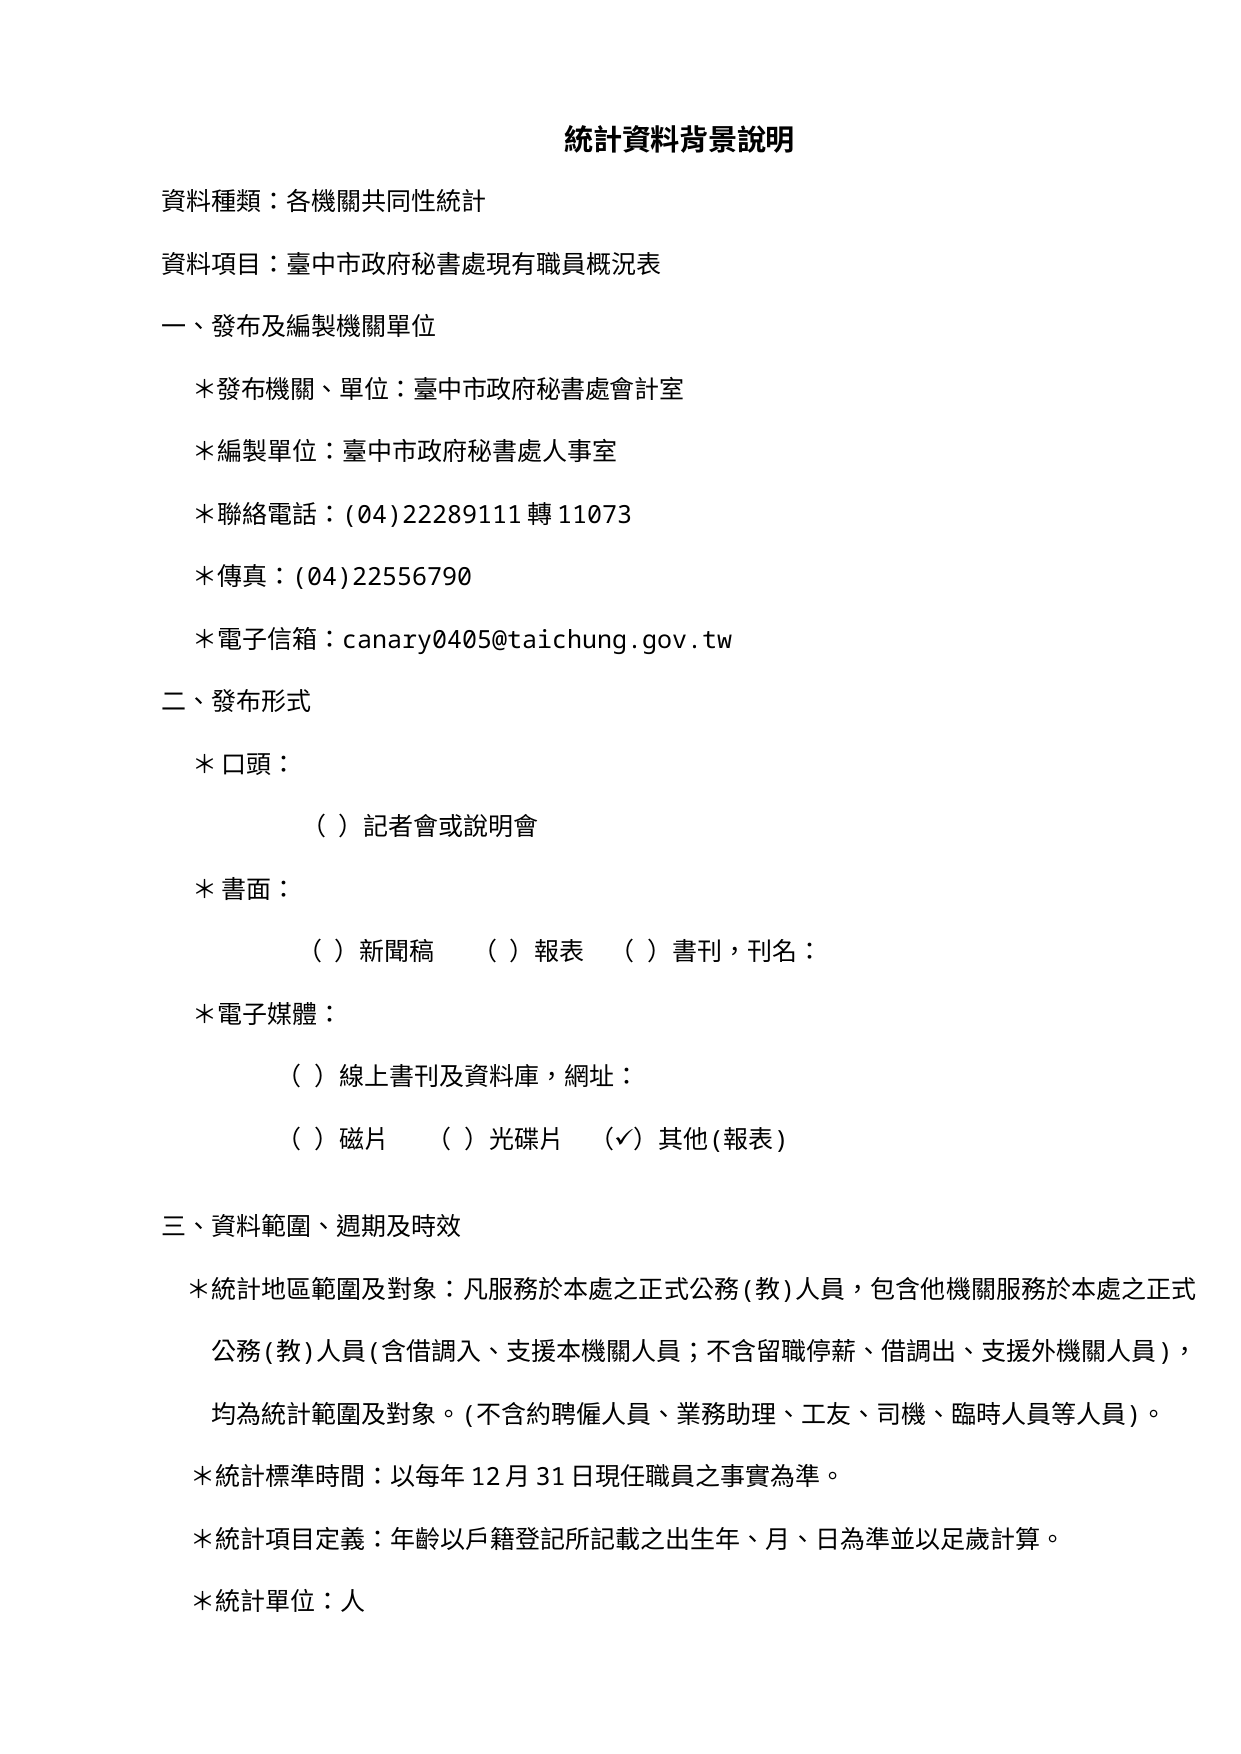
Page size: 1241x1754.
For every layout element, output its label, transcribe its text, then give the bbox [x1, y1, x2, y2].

table_header 統計資料背景說明 資料種類：各機關共同性統計 資料項目：臺中市政府秘書處現有職員概況表 一、發布及編製機關單位 ＊發布機關、單位：臺中市政府秘書處會計室 ＊編製單位：臺中市政府秘書處人事室 ＊聯絡電話：(04)22289111轉11073 ＊傳真：(04)22556790 ＊電子信箱：canary0405@taichung.gov.tw 二、發布形式 口頭： （ ）記者會或說明會 書面： （ ）新聞稿 （ ）報表 （ ）書刊，刊名： ＊電子媒體： （ ）線上書刊及資料庫，網址： （ ）磁片 （ ）光碟片 （）其他(報表) 三、資料範圍、週期及時效 ＊統計地區範圍及對象：凡服務於本處之正式公務(教)人員，包含他機關服務於本處之正式公務(教)人員(含借調入、支援本機關人員；不含留職停薪、借調出、支援外機關人員)，均為統計範圍及對象。(不含約聘僱人員、業務助理、工友、司機、臨時人員等人員)。 ＊統計標準時間：以每年12月31日現任職員之事實為準。 ＊統計項目定義：年齡以戶籍登記所記載之出生年、月、日為準並以足歲計算。 ＊統計單位：人 [150, 96, 1209, 1621]
